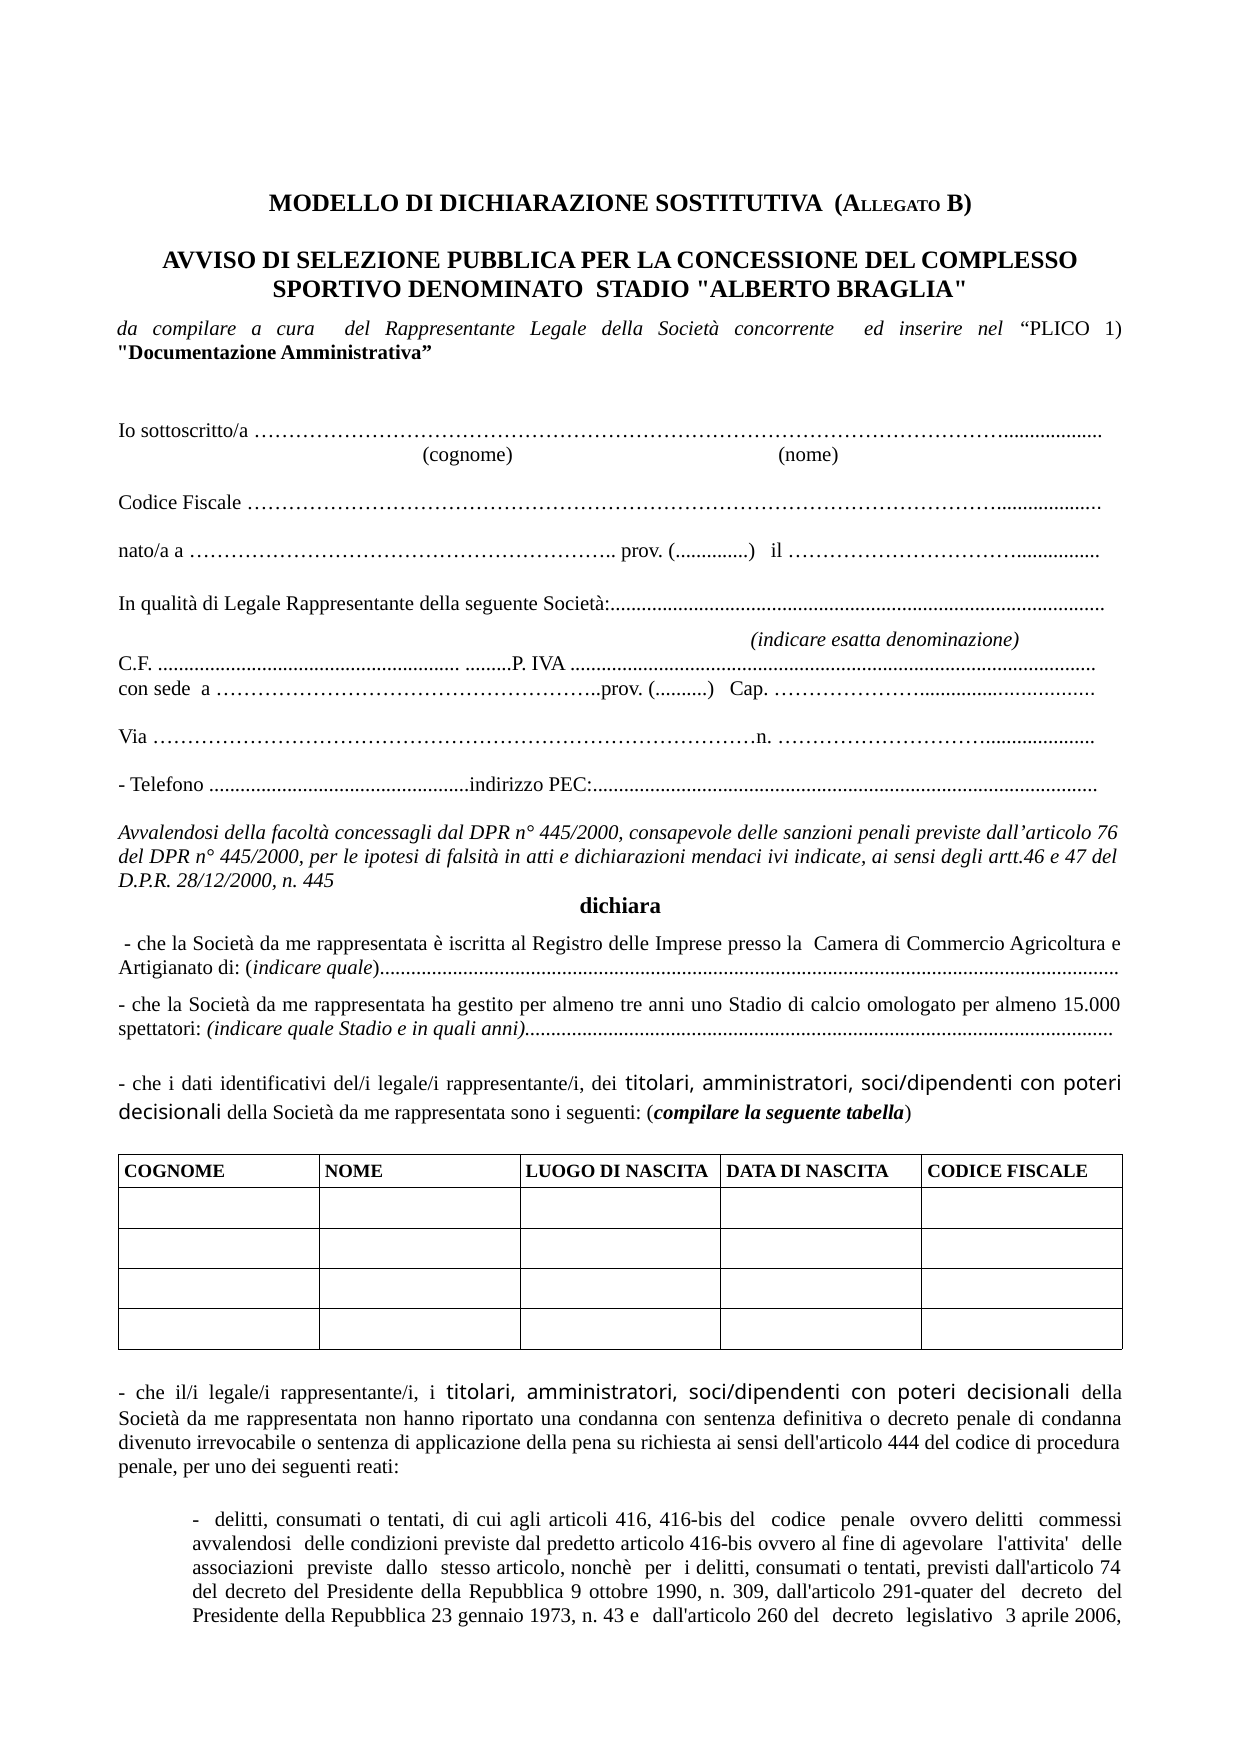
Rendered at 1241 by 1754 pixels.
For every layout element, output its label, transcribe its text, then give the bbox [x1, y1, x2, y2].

text da compilare a cura del Rappresentante Legale della Società concorrente ed inserire nel “PLICO 1) "Documentazione Amministrativa” [117, 316, 1122, 364]
table_cell [119, 1229, 319, 1268]
table_cell [320, 1269, 520, 1308]
table_cell [521, 1269, 720, 1308]
title Codice Fiscale ……………………………………………………………………………………………….................... [118, 490, 1122, 514]
table_cell [922, 1188, 1122, 1227]
table_cell [721, 1229, 921, 1268]
text (indicare esatta denominazione) [118, 627, 1122, 651]
table_cell [119, 1309, 319, 1348]
table_header CODICE FISCALE [922, 1155, 1122, 1187]
text - che la Società da me rappresentata è iscritta al Registro delle Imprese presso la Camera di Commercio Agricoltura e Artigianato di: (indicare quale).............................................................................................................................................. [118, 931, 1122, 979]
title nato/a a …………………………………………………….. prov. (..............) il ……………………………................ [118, 538, 1122, 562]
text - che la Società da me rappresentata ha gestito per almeno tre anni uno Stadio di calcio omologato per almeno 15.000 spettatori: (indicare quale Stadio e in quali anni)................................................................................................................. [118, 992, 1122, 1040]
title con sede a ………………………………………………..prov. (..........) Cap. …………………................................ [118, 675, 1122, 699]
table_cell [521, 1229, 720, 1268]
text - che i dati identificativi del/i legale/i rappresentante/i, dei titolari, amministratori, soci/dipendenti con poteri decisionali della Società da me rappresentata sono i seguenti: (compilare la seguente tabella) [118, 1068, 1122, 1125]
table_cell [721, 1188, 921, 1227]
table_cell [320, 1188, 520, 1227]
table_cell [521, 1309, 720, 1348]
table_cell [119, 1188, 319, 1227]
table_cell [521, 1188, 720, 1227]
table_header COGNOME [119, 1155, 319, 1187]
text - delitti, consumati o tentati, di cui agli articoli 416, 416-bis del codice penale ovvero delitti commessi avvalendosi delle condizioni previste dal predetto articolo 416-bis ovvero al fine di agevolare l'attivita' delle associazioni previste dallo stesso articolo, nonchè per i delitti, consumati o tentati, previsti dall'articolo 74 del decreto del Presidente della Repubblica 9 ottobre 1990, n. 309, dall'articolo 291-quater del decreto del Presidente della Repubblica 23 gennaio 1973, n. 43 e dall'articolo 260 del decreto legislativo 3 aprile 2006, [192, 1507, 1122, 1627]
text dichiara [118, 892, 1122, 918]
table_cell [922, 1229, 1122, 1268]
table_cell [320, 1229, 520, 1268]
title - Telefono ..................................................indirizzo PEC:................................................................................................. [118, 772, 1122, 796]
subtitle (cognome) (nome) [118, 442, 1122, 466]
table_cell [119, 1269, 319, 1308]
text Io sottoscritto/a ………………………………………………………………………………………………................... [118, 417, 1122, 442]
text - che il/i legale/i rappresentante/i, i titolari, amministratori, soci/dipendenti con poteri decisionali della Società da me rappresentata non hanno riportato una condanna con sentenza definitiva o decreto penale di condanna divenuto irrevocabile o sentenza di applicazione della pena su richiesta ai sensi dell'articolo 444 del codice di procedura penale, per uno dei seguenti reati: [118, 1377, 1122, 1478]
title Avvalendosi della facoltà concessagli dal DPR n° 445/2000, consapevole delle sanzioni penali previste dall’articolo 76 del DPR n° 445/2000, per le ipotesi di falsità in atti e dichiarazioni mendaci ivi indicate, ai sensi degli artt.46 e 47 del D.P.R. 28/12/2000, n. 445 [118, 820, 1122, 892]
table_header NOME [320, 1155, 520, 1187]
title Via ……………………………………………………………………………n. …………………………..................... [118, 724, 1122, 748]
table_cell [320, 1309, 520, 1348]
table_cell [922, 1269, 1122, 1308]
table_cell [721, 1309, 921, 1348]
text AVVISO DI SELEZIONE PUBBLICA PER LA CONCESSIONE DEL COMPLESSO SPORTIVO DENOMINATO STADIO "ALBERTO BRAGLIA" [118, 246, 1122, 303]
text MODELLO DI DICHIARAZIONE SOSTITUTIVA (Allegato B) [118, 188, 1122, 217]
title C.F. .......................................................... .........P. IVA ..................................................................................................... [118, 651, 1122, 675]
text In qualità di Legale Rappresentante della seguente Società:............................................................................................... [118, 591, 1122, 615]
table_cell [721, 1269, 921, 1308]
table_header DATA DI NASCITA [721, 1155, 921, 1187]
table_header LUOGO DI NASCITA [521, 1155, 720, 1187]
table_cell [922, 1309, 1122, 1348]
